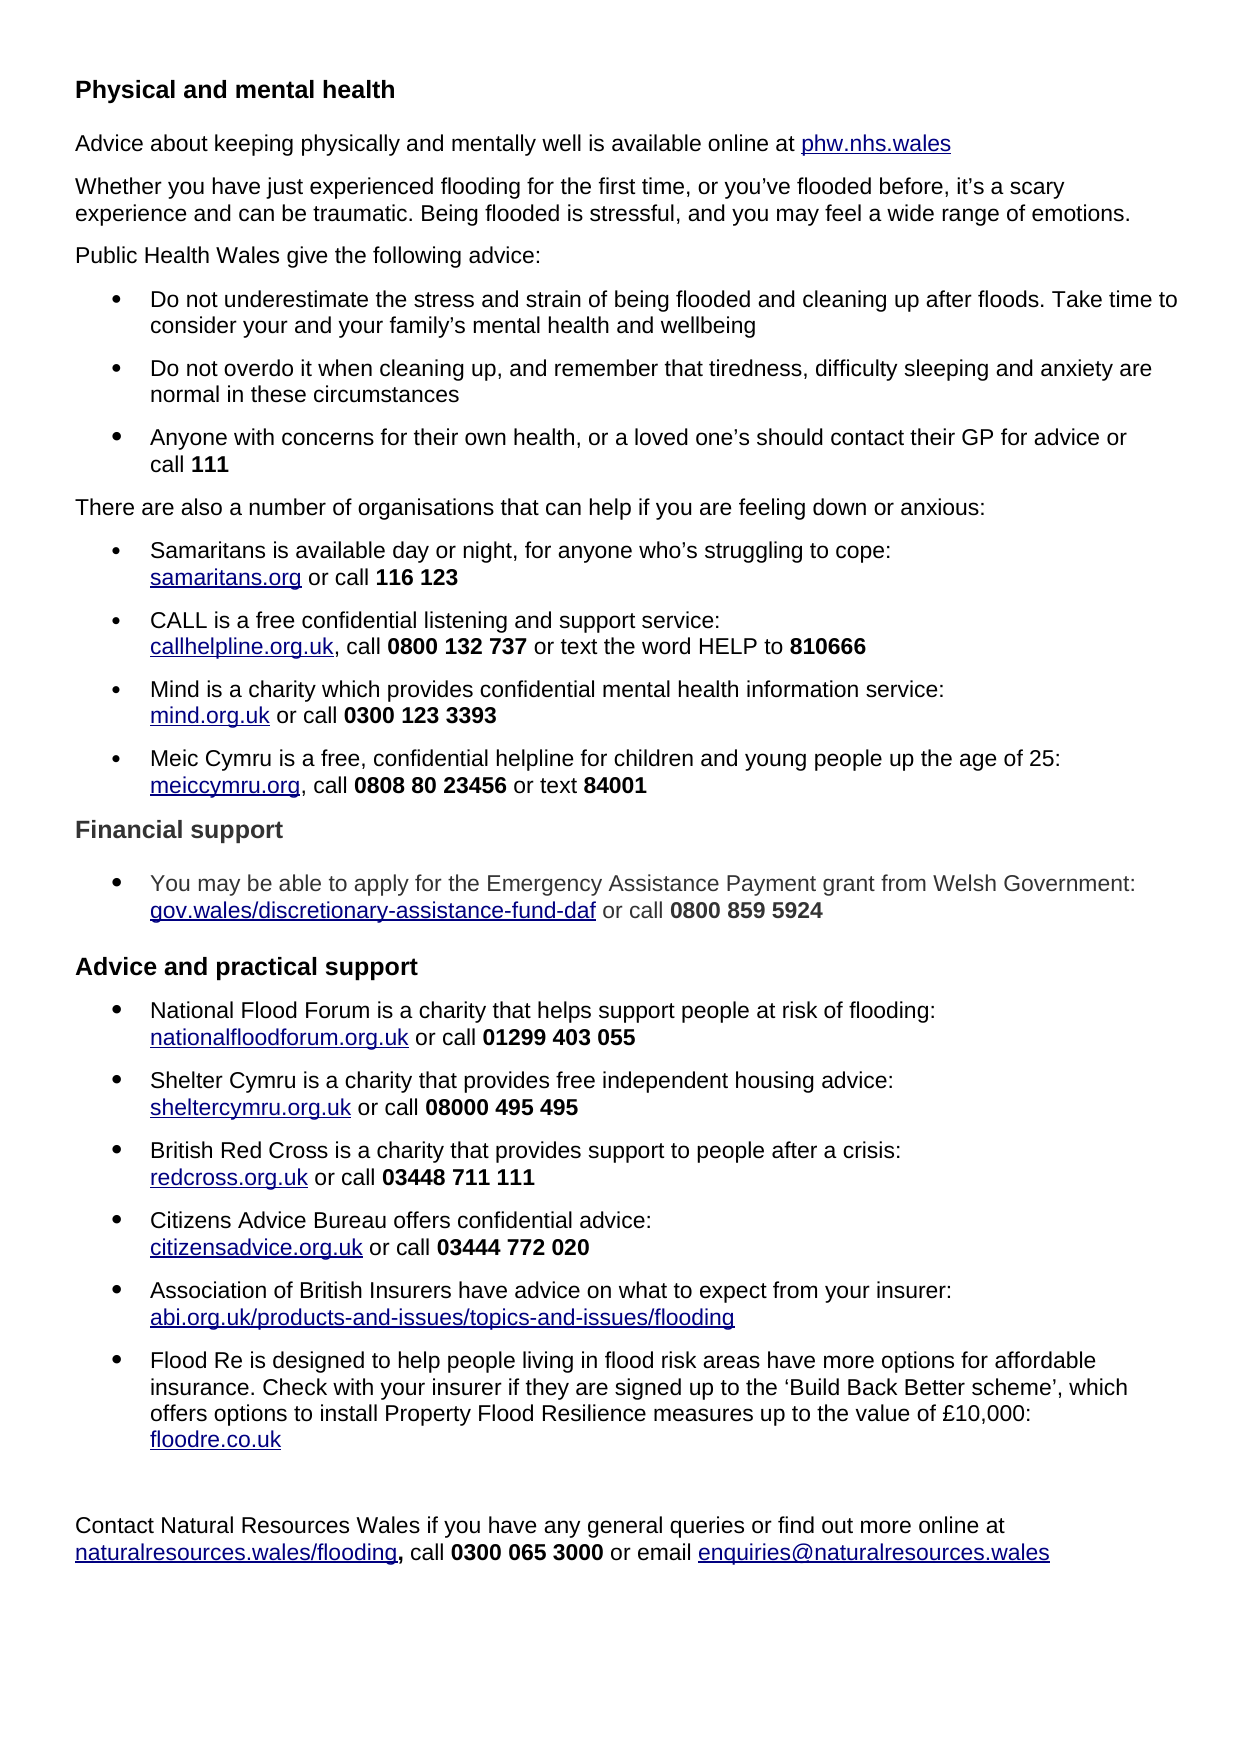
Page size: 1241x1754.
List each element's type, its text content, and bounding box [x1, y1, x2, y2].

list Shelter Cymru is a charity that provides free independent housing advice: sheltercymru.org.uk or call 08000 495 495 [112, 1067, 1181, 1120]
text Whether you have just experienced flooding for the first time, or you’ve flooded before, it’s a scary experience and can be traumatic. Being flooded is stressful, and you may feel a wide range of emotions. [75, 173, 1181, 226]
text Public Health Wales give the following advice: [75, 242, 1181, 269]
text There are also a number of organisations that can help if you are feeling down or anxious: [75, 494, 1181, 521]
list Meic Cymru is a free, confidential helpline for children and young people up the age of 25: meiccymru.org, call 0808 80 23456 or text 84001 [112, 745, 1181, 798]
list You may be able to apply for the Emergency Assistance Payment grant from Welsh Government: gov.wales/discretionary-assistance-fund-daf or call 0800 859 5924 [112, 870, 1181, 952]
list Do not underestimate the stress and strain of being flooded and cleaning up after floods. Take time to consider your and your family’s mental health and wellbeing [112, 286, 1181, 338]
list CALL is a free confidential listening and support service: callhelpline.org.uk, call 0800 132 737 or text the word HELP to 810666 [112, 607, 1181, 659]
list Anyone with concerns for their own health, or a loved one’s should contact their GP for advice or call 111 [112, 424, 1181, 477]
list National Flood Forum is a charity that helps support people at risk of flooding: nationalfloodforum.org.uk or call 01299 403 055 [112, 997, 1181, 1050]
text Physical and mental health [75, 75, 1181, 130]
list Samaritans is available day or night, for anyone who’s struggling to cope: samaritans.org or call 116 123 [112, 537, 1181, 590]
text Financial support [75, 815, 1181, 870]
text Advice and practical support [75, 952, 1181, 981]
text Advice about keeping physically and mentally well is available online at phw.nhs.wales [75, 130, 1181, 156]
list Citizens Advice Bureau offers confidential advice: citizensadvice.org.uk or call 03444 772 020 [112, 1207, 1181, 1260]
list British Red Cross is a charity that provides support to people after a crisis: redcross.org.uk or call 03448 711 111 [112, 1137, 1181, 1190]
list Flood Re is designed to help people living in flood risk areas have more options for affordable insurance. Check with your insurer if they are signed up to the ‘Build Back Better scheme’, which offers options to install Property Flood Resilience measures up to the value of £10,000: floodre.co.uk [112, 1347, 1181, 1453]
list Do not overdo it when cleaning up, and remember that tiredness, difficulty sleeping and anxiety are normal in these circumstances [112, 355, 1181, 408]
list Mind is a charity which provides confidential mental health information service: mind.org.uk or call 0300 123 3393 [112, 676, 1181, 729]
text Contact Natural Resources Wales if you have any general queries or find out more online at naturalresources.wales/flooding, call 0300 065 3000 or email enquiries@naturalresources.wales [75, 1512, 1181, 1565]
list Association of British Insurers have advice on what to expect from your insurer: abi.org.uk/products-and-issues/topics-and-issues/flooding [112, 1277, 1181, 1330]
